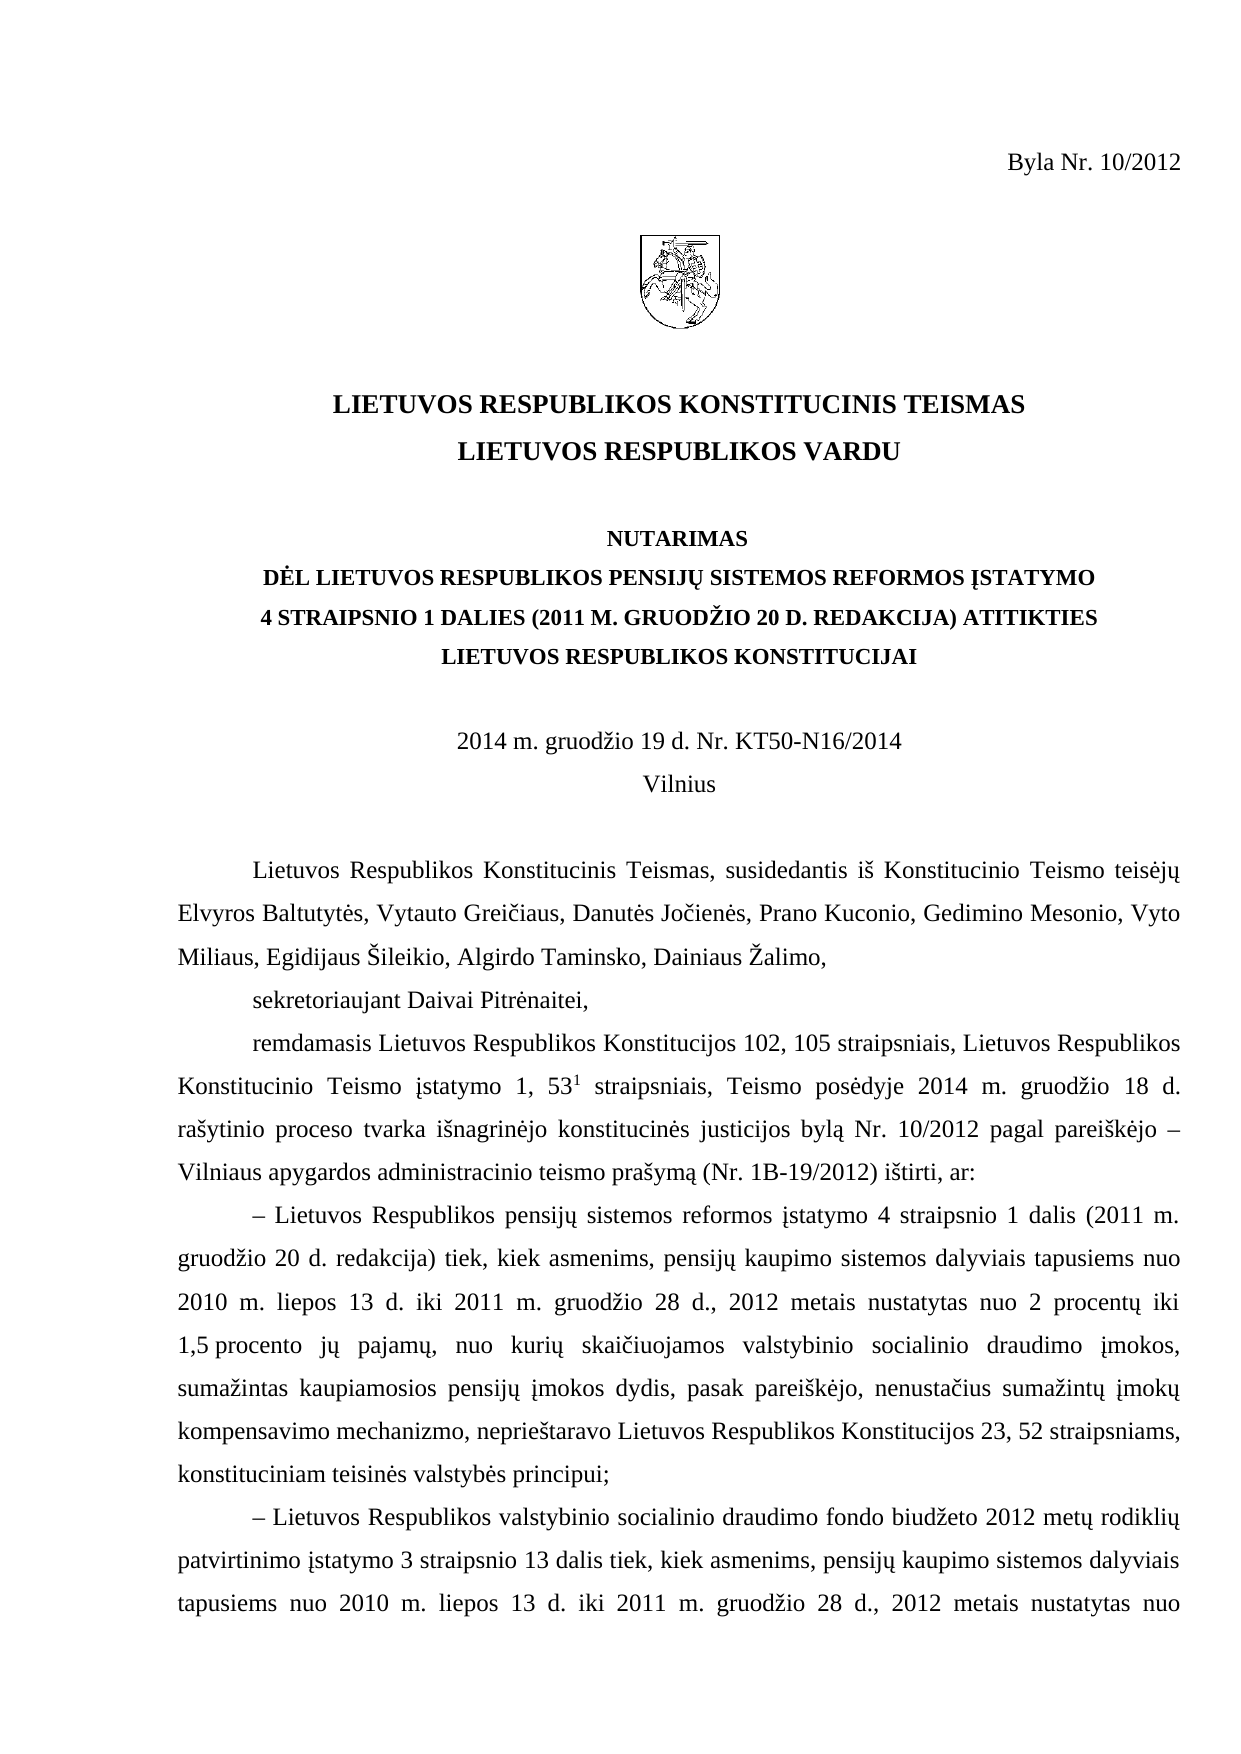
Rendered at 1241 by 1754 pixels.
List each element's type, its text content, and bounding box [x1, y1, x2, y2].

text remdamasis Lietuvos Respublikos Konstitucijos 102, 105 straipsniais, Lietuvos Respublikos Konstitucinio Teismo įstatymo 1, 531 straipsniais, Teismo posėdyje 2014 m. gruodžio 18 d. rašytinio proceso tvarka išnagrinėjo konstitucinės justicijos bylą Nr. 10/2012 pagal pareiškėjo – Vilniaus apygardos administracinio teismo prašymą (Nr. 1B-19/2012) ištirti, ar: [177, 1028, 1181, 1186]
text sekretoriaujant Daivai Pitrėnaitei, [177, 985, 1181, 1013]
text LIETUVOS RESPUBLIKOS KONSTITUCINIS TEISMAS [177, 388, 1181, 419]
text – Lietuvos Respublikos valstybinio socialinio draudimo fondo biudžeto 2012 metų rodiklių patvirtinimo įstatymo 3 straipsnio 13 dalis tiek, kiek asmenims, pensijų kaupimo sistemos dalyviais tapusiems nuo 2010 m. liepos 13 d. iki 2011 m. gruodžio 28 d., 2012 metais nustatytas nuo [177, 1502, 1181, 1617]
text Lietuvos Respublikos Konstitucinis Teismas, susidedantis iš Konstitucinio Teismo teisėjų Elvyros Baltutytės, Vytauto Greičiaus, Danutės Jočienės, Prano Kuconio, Gedimino Mesonio, Vyto Miliaus, Egidijaus Šileikio, Algirdo Taminsko, Dainiaus Žalimo, [177, 855, 1181, 970]
text Dėl lietuvos respublikos pensijų sistemos reformos įstatymo 4 straipsnio 1 dalies (2011 m. gruodžio 20 d. redakcija) atitikties Lietuvos Respublikos Konstitucijai [248, 564, 1110, 670]
text NUTARIMAS [177, 525, 1102, 551]
text Byla Nr. 10/2012 [177, 147, 1181, 176]
text 2014 m. gruodžio 19 d. Nr. KT50-N16/2014 [177, 726, 1181, 755]
text Lietuvos Respublikos vardu [177, 435, 1181, 466]
text – Lietuvos Respublikos pensijų sistemos reformos įstatymo 4 straipsnio 1 dalis (2011 m. gruodžio 20 d. redakcija) tiek, kiek asmenims, pensijų kaupimo sistemos dalyviais tapusiems nuo 2010 m. liepos 13 d. iki 2011 m. gruodžio 28 d., 2012 metais nustatytas nuo 2 procentų iki 1,5 procento jų pajamų, nuo kurių skaičiuojamos valstybinio socialinio draudimo įmokos, sumažintas kaupiamosios pensijų įmokos dydis, pasak pareiškėjo, nenustačius sumažintų įmokų kompensavimo mechanizmo, neprieštaravo Lietuvos Respublikos Konstitucijos 23, 52 straipsniams, konstituciniam teisinės valstybės principui; [177, 1200, 1181, 1488]
text Vilnius [177, 769, 1181, 798]
